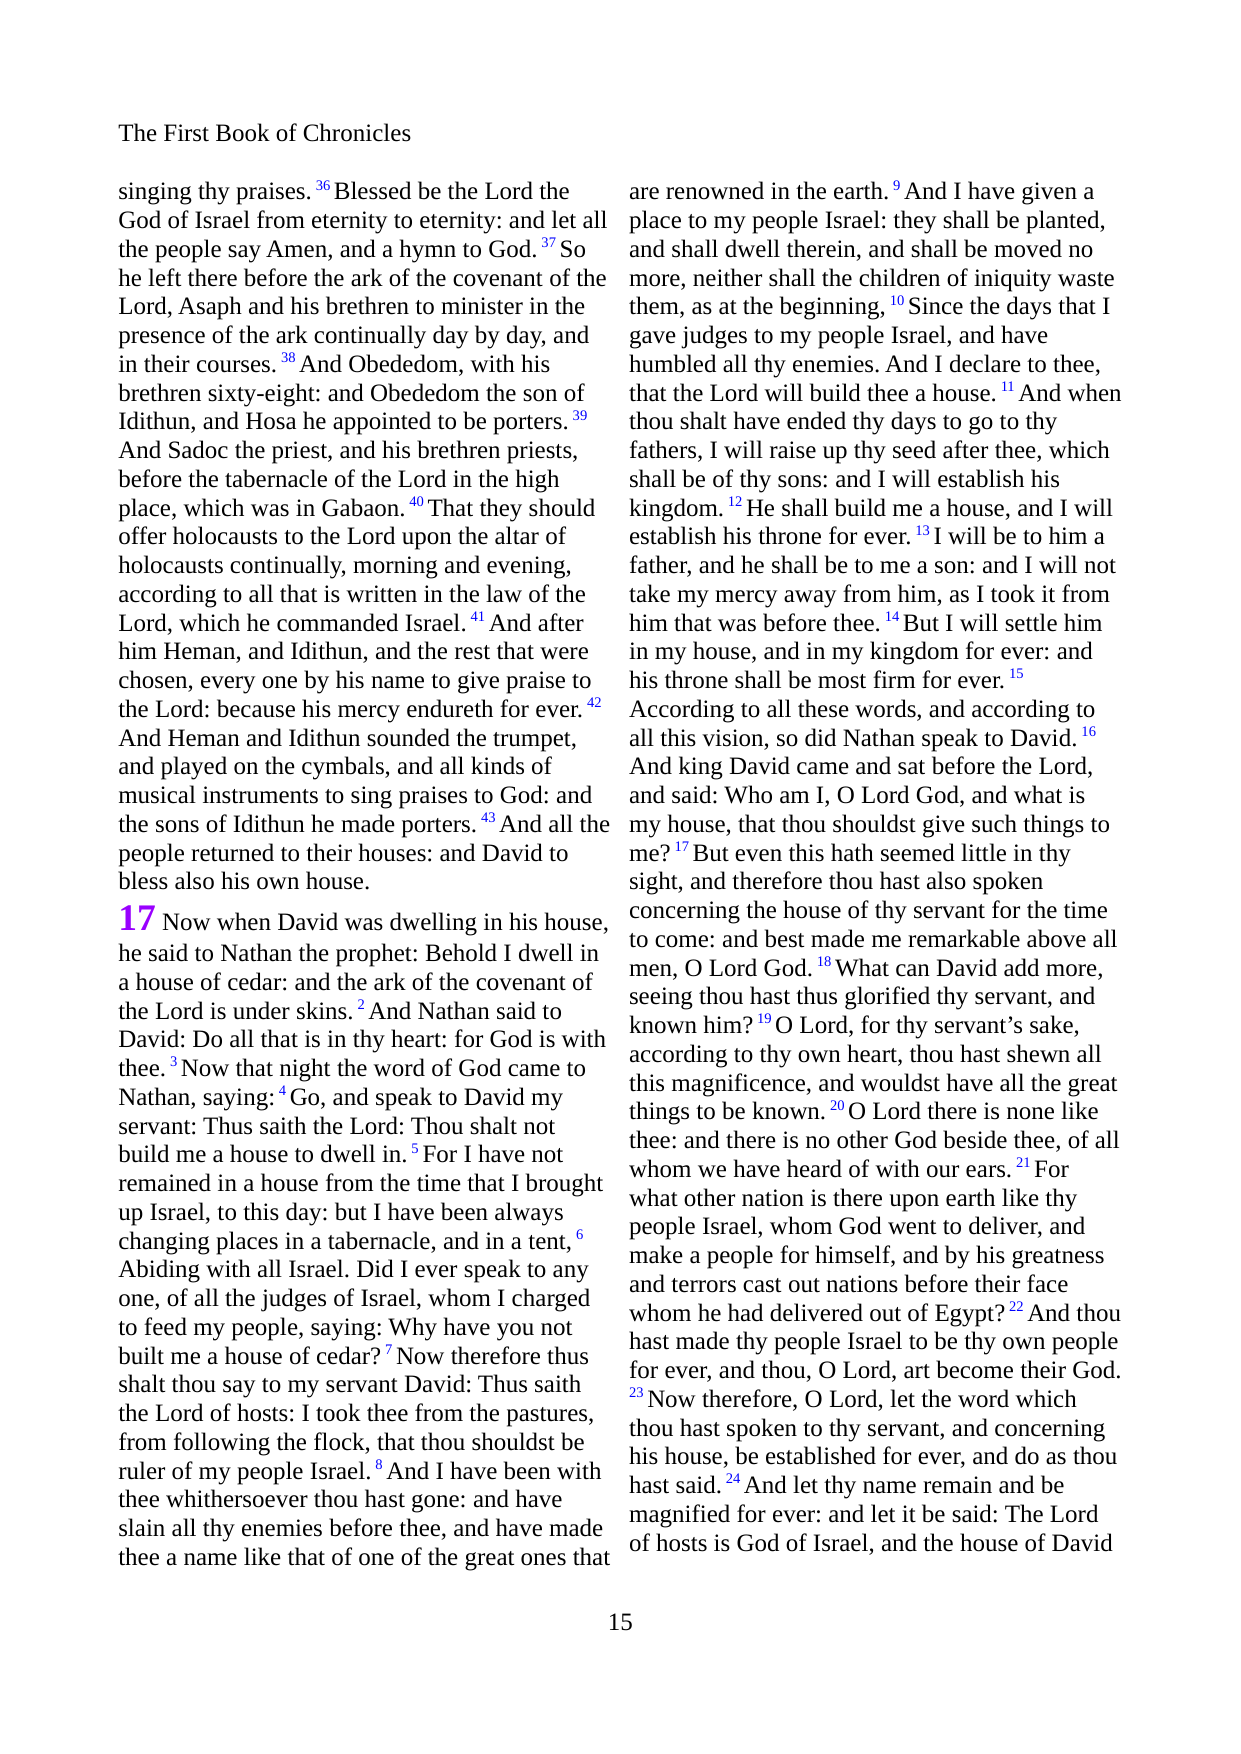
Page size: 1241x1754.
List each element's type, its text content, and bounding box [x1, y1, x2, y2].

text are renowned in the earth. 9 And I have given a place to my people Israel: they shall be planted, and shall dwell therein, and shall be moved no more, neither shall the children of iniquity waste them, as at the beginning, 10 Since the days that I gave judges to my people Israel, and have humbled all thy enemies. And I declare to thee, that the Lord will build thee a house. 11 And when thou shalt have ended thy days to go to thy fathers, I will raise up thy seed after thee, which shall be of thy sons: and I will establish his kingdom. 12 He shall build me a house, and I will establish his throne for ever. 13 I will be to him a father, and he shall be to me a son: and I will not take my mercy away from him, as I took it from him that was before thee. 14 But I will settle him in my house, and in my kingdom for ever: and his throne shall be most firm for ever. 15 According to all these words, and according to all this vision, so did Nathan speak to David. 16 And king David came and sat before the Lord, and said: Who am I, O Lord God, and what is my house, that thou shouldst give such things to me? 17 But even this hath seemed little in thy sight, and therefore thou hast also spoken concerning the house of thy servant for the time to come: and best made me remarkable above all men, O Lord God. 18 What can David add more, seeing thou hast thus glorified thy servant, and known him? 19 O Lord, for thy servant’s sake, according to thy own heart, thou hast shewn all this magnificence, and wouldst have all the great things to be known. 20 O Lord there is none like thee: and there is no other God beside thee, of all whom we have heard of with our ears. 21 For what other nation is there upon earth like thy people Israel, whom God went to deliver, and make a people for himself, and by his greatness and terrors cast out nations before their face whom he had delivered out of Egypt? 22 And thou hast made thy people Israel to be thy own people for ever, and thou, O Lord, art become their God. 23 Now therefore, O Lord, let the word which thou hast spoken to thy servant, and concerning his house, be established for ever, and do as thou hast said. 24 And let thy name remain and be magnified for ever: and let it be said: The Lord of hosts is God of Israel, and the house of David [629, 176, 1122, 1556]
text 17 Now when David was dwelling in his house, he said to Nathan the prophet: Behold I dwell in a house of cedar: and the ark of the covenant of the Lord is under skins. 2 And Nathan said to David: Do all that is in thy heart: for God is with thee. 3 Now that night the word of God came to Nathan, saying: 4 Go, and speak to David my servant: Thus saith the Lord: Thou shalt not build me a house to dwell in. 5 For I have not remained in a house from the time that I brought up Israel, to this day: but I have been always changing places in a tabernacle, and in a tent, 6 Abiding with all Israel. Did I ever speak to any one, of all the judges of Israel, whom I charged to feed my people, saying: Why have you not built me a house of cedar? 7 Now therefore thus shalt thou say to my servant David: Thus saith the Lord of hosts: I took thee from the pastures, from following the flock, that thou shouldst be ruler of my people Israel. 8 And I have been with thee whithersoever thou hast gone: and have slain all thy enemies before thee, and have made thee a name like that of one of the great ones that [118, 895, 611, 1571]
text singing thy praises. 36 Blessed be the Lord the God of Israel from eternity to eternity: and let all the people say Amen, and a hymn to God. 37 So he left there before the ark of the covenant of the Lord, Asaph and his brethren to minister in the presence of the ark continually day by day, and in their courses. 38 And Obededom, with his brethren sixty-eight: and Obededom the son of Idithun, and Hosa he appointed to be porters. 39 And Sadoc the priest, and his brethren priests, before the tabernacle of the Lord in the high place, which was in Gabaon. 40 That they should offer holocausts to the Lord upon the altar of holocausts continually, morning and evening, according to all that is written in the law of the Lord, which he commanded Israel. 41 And after him Heman, and Idithun, and the rest that were chosen, every one by his name to give praise to the Lord: because his mercy endureth for ever. 42 And Heman and Idithun sounded the trumpet, and played on the cymbals, and all kinds of musical instruments to sing praises to God: and the sons of Idithun he made porters. 43 And all the people returned to their houses: and David to bless also his own house. [118, 176, 611, 895]
